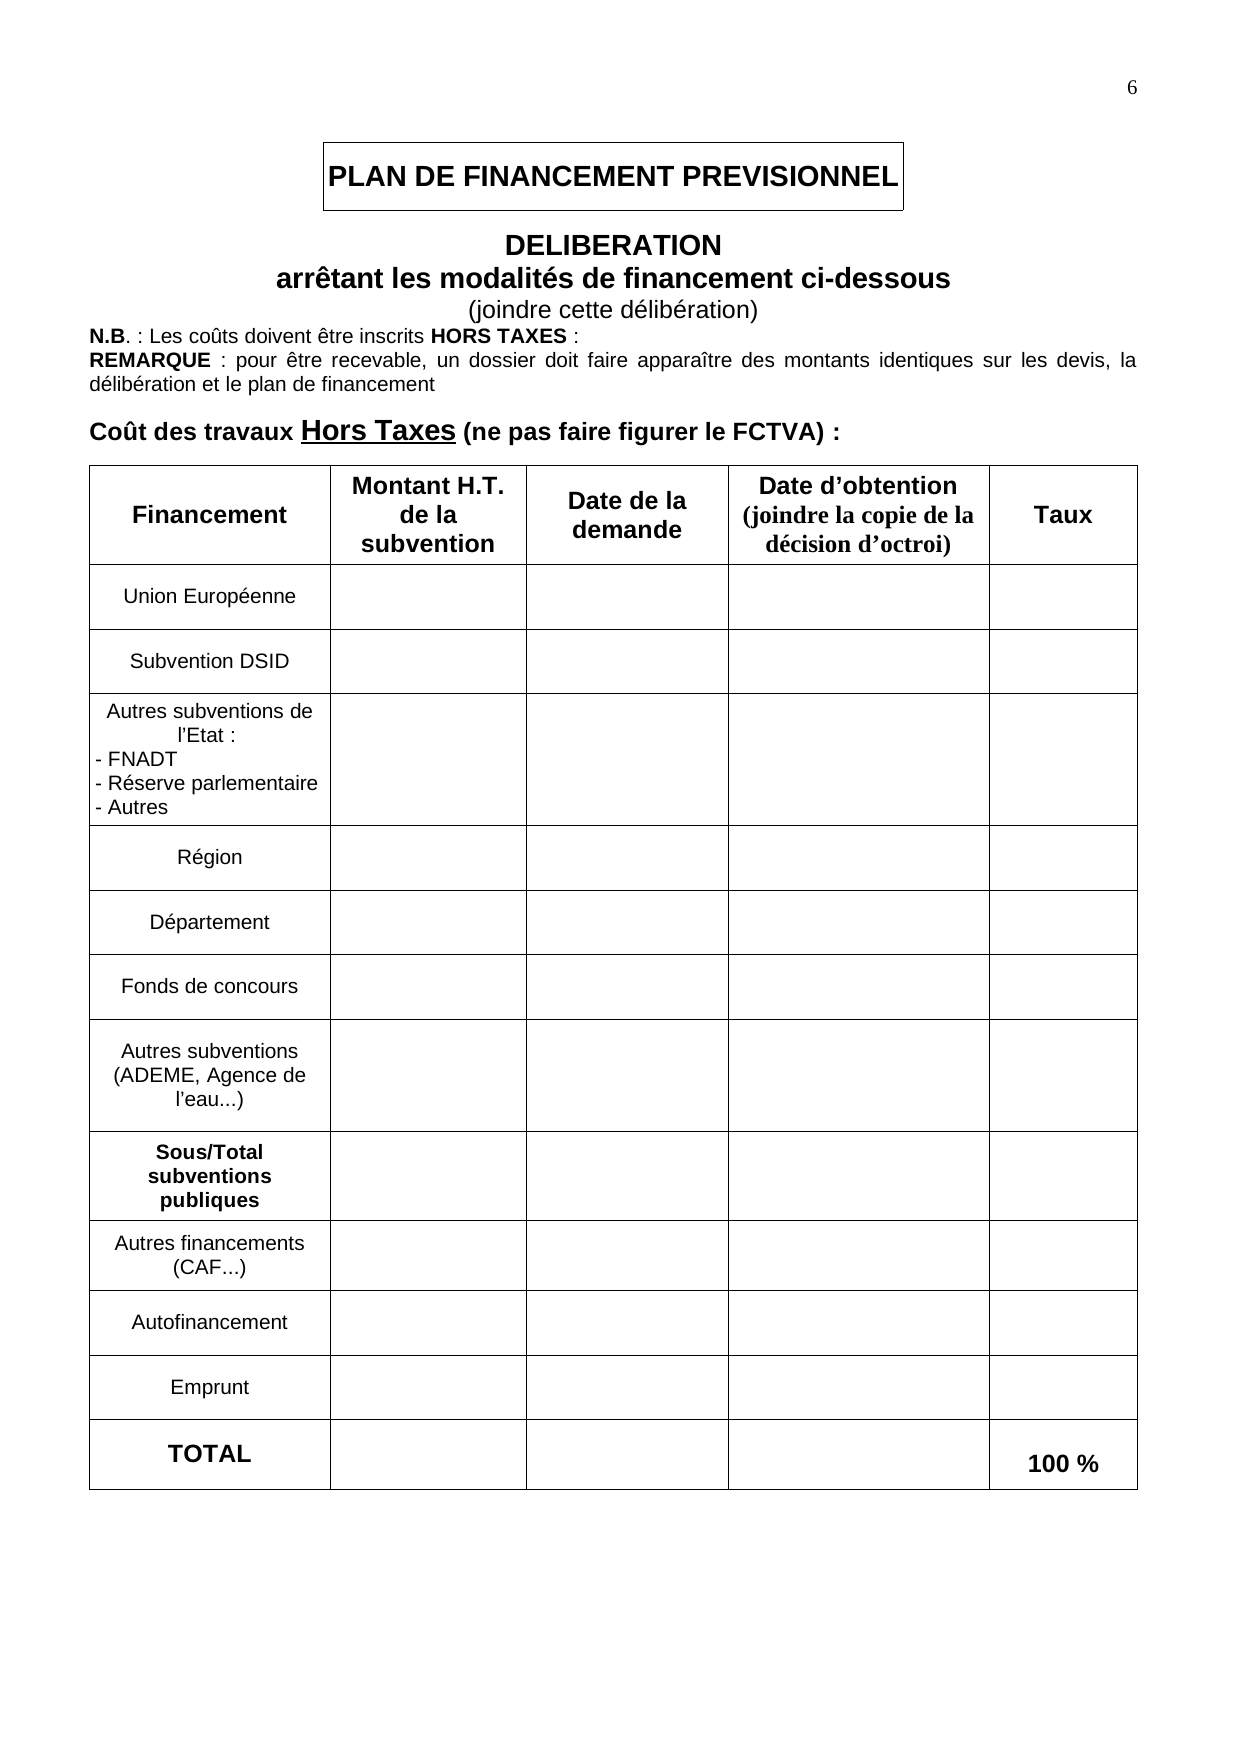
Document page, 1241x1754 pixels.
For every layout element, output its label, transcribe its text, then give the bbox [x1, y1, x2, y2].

table_header Date d’obtention (joindre la copie de la décision d’octroi) [729, 466, 989, 564]
table_cell [331, 630, 526, 693]
table_cell [729, 955, 989, 1019]
table_cell [990, 955, 1137, 1019]
table_cell [729, 891, 989, 954]
table_cell [527, 1356, 728, 1419]
table_cell [331, 565, 526, 628]
table_cell [331, 694, 526, 825]
table_cell Autres subventions de l’Etat : - FNADT - Réserve parlementaire - Autres [90, 694, 330, 825]
table_cell [331, 1356, 526, 1419]
table_cell [527, 1291, 728, 1354]
table_cell Autres subventions (ADEME, Agence de l’eau...) [90, 1020, 330, 1131]
table_cell [527, 1132, 728, 1220]
table_cell Subvention DSID [90, 630, 330, 693]
table_cell [527, 1221, 728, 1290]
table_cell [527, 826, 728, 889]
text arrêtant les modalités de financement ci-dessous [89, 261, 1137, 295]
text DELIBERATION [89, 228, 1137, 261]
table_cell [729, 565, 989, 628]
table_cell [990, 1020, 1137, 1131]
table_cell [729, 1420, 989, 1489]
table_cell [527, 955, 728, 1019]
table_cell [331, 1420, 526, 1489]
table_cell TOTAL [90, 1420, 330, 1489]
table_cell [729, 694, 989, 825]
table_cell [990, 694, 1137, 825]
table_cell [729, 1291, 989, 1354]
table_cell [331, 1132, 526, 1220]
table_cell [729, 1356, 989, 1419]
table_header Montant H.T. de la subvention [331, 466, 526, 564]
table_cell [729, 826, 989, 889]
table_cell Autofinancement [90, 1291, 330, 1354]
text Coût des travaux Hors Taxes (ne pas faire figurer le FCTVA) : [89, 413, 1137, 446]
text REMARQUE : pour être recevable, un dossier doit faire apparaître des montants identiques sur les devis, la délibération et le plan de financement [89, 348, 1137, 396]
table_cell [990, 565, 1137, 628]
table_cell [527, 1420, 728, 1489]
table_cell [527, 694, 728, 825]
table_header Taux [990, 466, 1137, 564]
text (joindre cette délibération) [89, 295, 1137, 324]
table_cell [729, 1132, 989, 1220]
text N.B. : Les coûts doivent être inscrits HORS TAXES : [89, 324, 1137, 348]
table_cell [527, 891, 728, 954]
table_cell [527, 630, 728, 693]
table_cell [331, 1020, 526, 1131]
table_cell [729, 1020, 989, 1131]
table_cell [990, 1291, 1137, 1354]
table_header Financement [90, 466, 330, 564]
text PLAN DE FINANCEMENT PREVISIONNEL [326, 159, 900, 193]
table_cell [331, 955, 526, 1019]
table_header Date de la demande [527, 466, 728, 564]
table_cell Union Européenne [90, 565, 330, 628]
table_cell [331, 1221, 526, 1290]
table_cell Département [90, 891, 330, 954]
table_cell [990, 1221, 1137, 1290]
table_cell Autres financements (CAF...) [90, 1221, 330, 1290]
table_cell [990, 1356, 1137, 1419]
table_cell [331, 826, 526, 889]
table_cell [990, 630, 1137, 693]
table_cell Région [90, 826, 330, 889]
table_cell [990, 891, 1137, 954]
table_cell [990, 826, 1137, 889]
table_cell [729, 630, 989, 693]
table_cell [729, 1221, 989, 1290]
table_cell 100 % [990, 1420, 1137, 1489]
table_cell [331, 891, 526, 954]
table_cell [331, 1291, 526, 1354]
table_cell Emprunt [90, 1356, 330, 1419]
table_cell [990, 1132, 1137, 1220]
table_cell Sous/Total subventions publiques [90, 1132, 330, 1220]
table_cell [527, 565, 728, 628]
table_cell Fonds de concours [90, 955, 330, 1019]
table_cell [527, 1020, 728, 1131]
